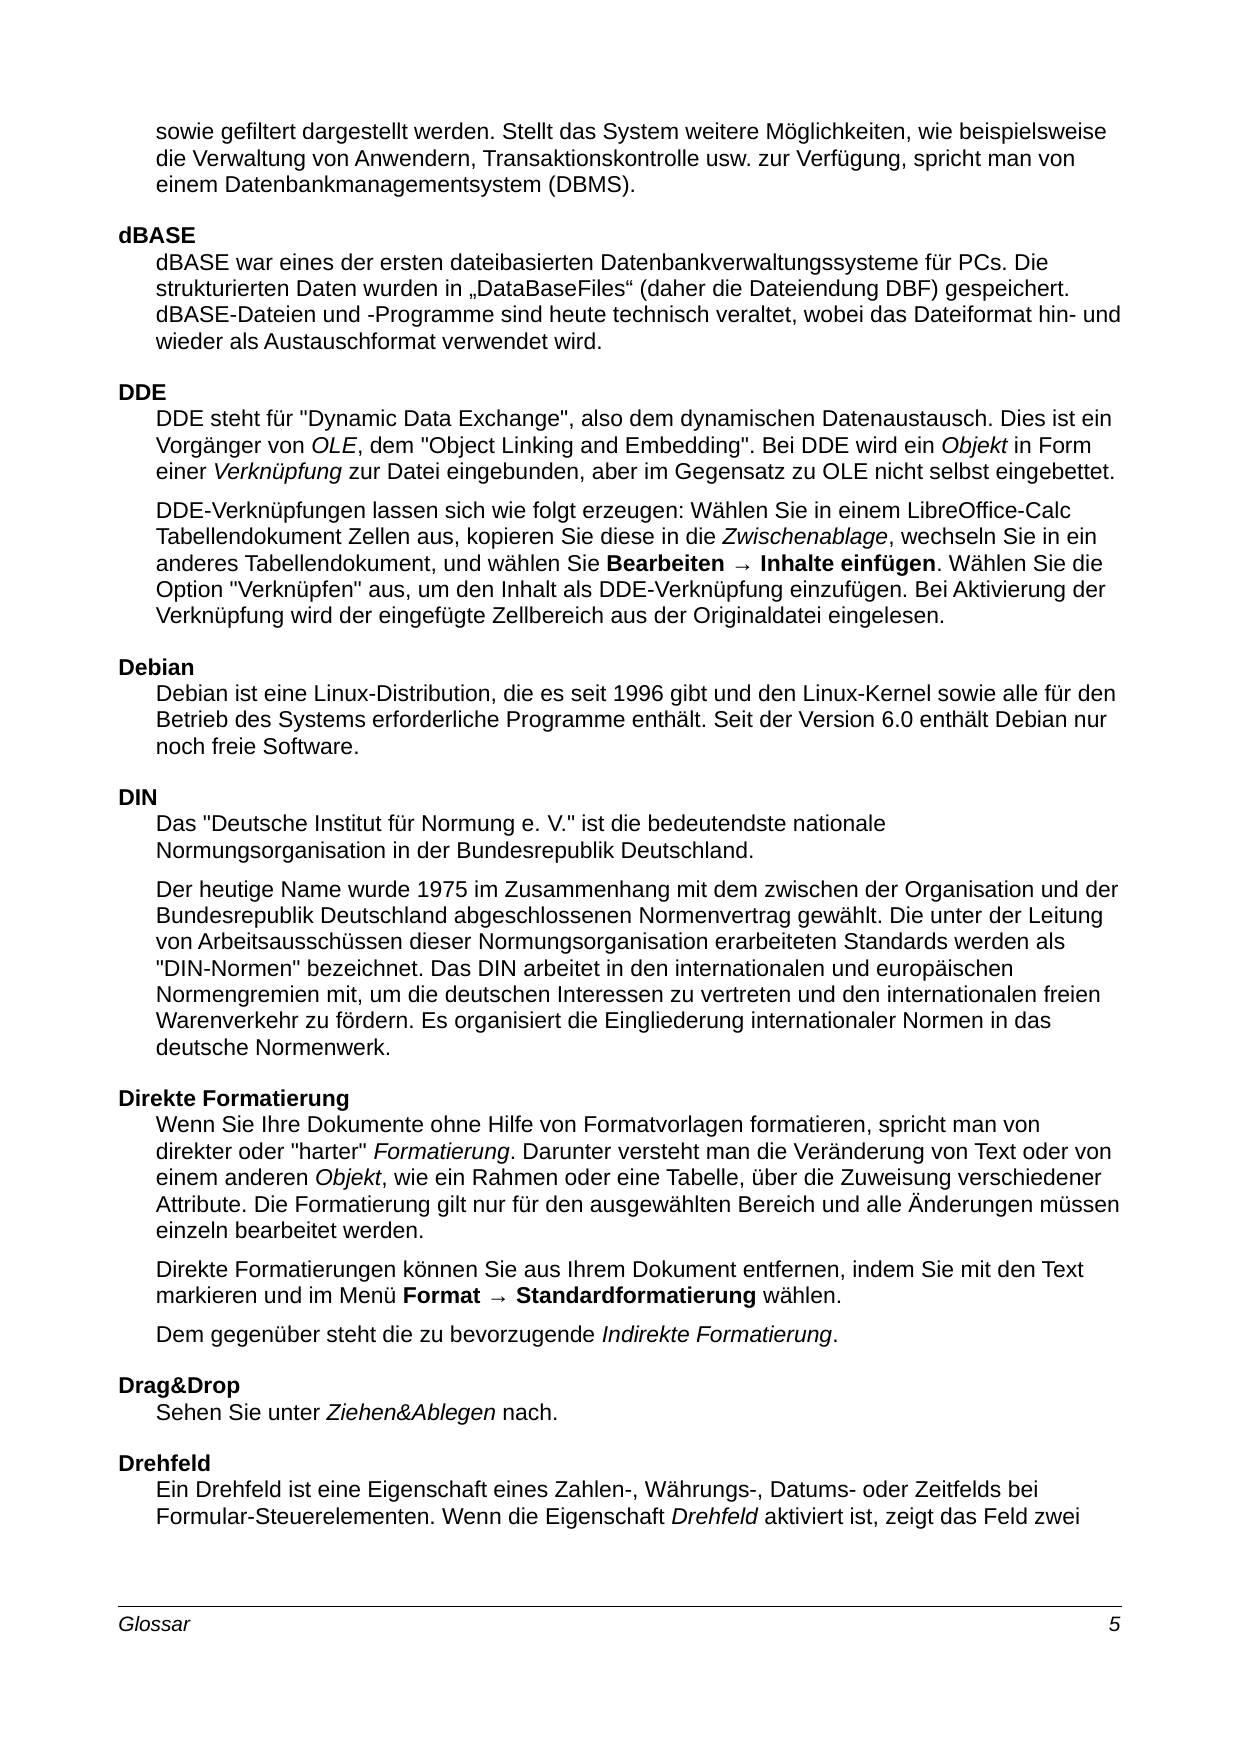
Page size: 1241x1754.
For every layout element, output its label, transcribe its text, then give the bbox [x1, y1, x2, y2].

text Wenn Sie Ihre Dokumente ohne Hilfe von Formatvorlagen formatieren, spricht man von direkter oder "harter" Formatierung. Darunter versteht man die Veränderung von Text oder von einem anderen Objekt, wie ein Rahmen oder eine Tabelle, über die Zuweisung verschiedener Attribute. Die Formatierung gilt nur für den ausgewählten Bereich und alle Änderungen müssen einzeln bearbeitet werden. [156, 1111, 1122, 1243]
text Direkte Formatierungen können Sie aus Ihrem Dokument entfernen, indem Sie mit den Text markieren und im Menü Format → Standardformatierung wählen. [156, 1256, 1122, 1308]
text Sehen Sie unter Ziehen&Ablegen nach. [156, 1399, 1122, 1425]
list Direkte Formatierung [118, 1085, 1122, 1111]
text DDE steht für "Dynamic Data Exchange", also dem dynamischen Datenaustausch. Dies ist ein Vorgänger von OLE, dem "Object Linking and Embedding". Bei DDE wird ein Objekt in Form einer Verknüpfung zur Datei eingebunden, aber im Gegensatz zu OLE nicht selbst eingebettet. [156, 405, 1122, 484]
text DDE-Verknüpfungen lassen sich wie folgt erzeugen: Wählen Sie in einem LibreOffice-Calc Tabellendokument Zellen aus, kopieren Sie diese in die Zwischenablage, wechseln Sie in ein anderes Tabellendokument, und wählen Sie Bearbeiten → Inhalte einfügen. Wählen Sie die Option "Verknüpfen" aus, um den Inhalt als DDE-Verknüpfung einzufügen. Bei Aktivierung der Verknüpfung wird der eingefügte Zellbereich aus der Originaldatei eingelesen. [156, 497, 1122, 629]
list DDE [118, 379, 1122, 405]
list dBASE [118, 222, 1122, 248]
list DIN [118, 784, 1122, 810]
text dBASE war eines der ersten dateibasierten Datenbankverwaltungssysteme für PCs. Die strukturierten Daten wurden in „DataBaseFiles“ (daher die Dateiendung DBF) gespeichert. dBASE-Dateien und -Programme sind heute technisch veraltet, wobei das Dateiformat hin- und wieder als Austauschformat verwendet wird. [156, 248, 1122, 354]
list Drag&Drop [118, 1372, 1122, 1399]
text Dem gegenüber steht die zu bevorzugende Indirekte Formatierung. [156, 1321, 1122, 1347]
text Das "Deutsche Institut für Normung e. V." ist die bedeutendste nationale Normungsorganisation in der Bundesrepublik Deutschland. [156, 810, 1122, 863]
list Debian [118, 654, 1122, 680]
text Debian ist eine Linux-Distribution, die es seit 1996 gibt und den Linux-Kernel sowie alle für den Betrieb des Systems erforderliche Programme enthält. Seit der Version 6.0 enthält Debian nur noch freie Software. [156, 680, 1122, 759]
text Ein Drehfeld ist eine Eigenschaft eines Zahlen-, Währungs-, Datums- oder Zeitfelds bei Formular-Steuerelementen. Wenn die Eigenschaft Drehfeld aktiviert ist, zeigt das Feld zwei [156, 1476, 1122, 1529]
text Der heutige Name wurde 1975 im Zusammenhang mit dem zwischen der Organisation und der Bundesrepublik Deutschland abgeschlossenen Normenvertrag gewählt. Die unter der Leitung von Arbeitsausschüssen dieser Normungsorganisation erarbeiteten Standards werden als "DIN-Normen" bezeichnet. Das DIN arbeitet in den internationalen und europäischen Normengremien mit, um die deutschen Interessen zu vertreten und den internationalen freien Warenverkehr zu fördern. Es organisiert die Eingliederung internationaler Normen in das deutsche Normenwerk. [156, 876, 1122, 1060]
list Drehfeld [118, 1450, 1122, 1476]
text sowie gefiltert dargestellt werden. Stellt das System weitere Möglichkeiten, wie beispielsweise die Verwaltung von Anwendern, Transaktionskontrolle usw. zur Verfügung, spricht man von einem Datenbankmanagementsystem (DBMS). [156, 118, 1122, 197]
